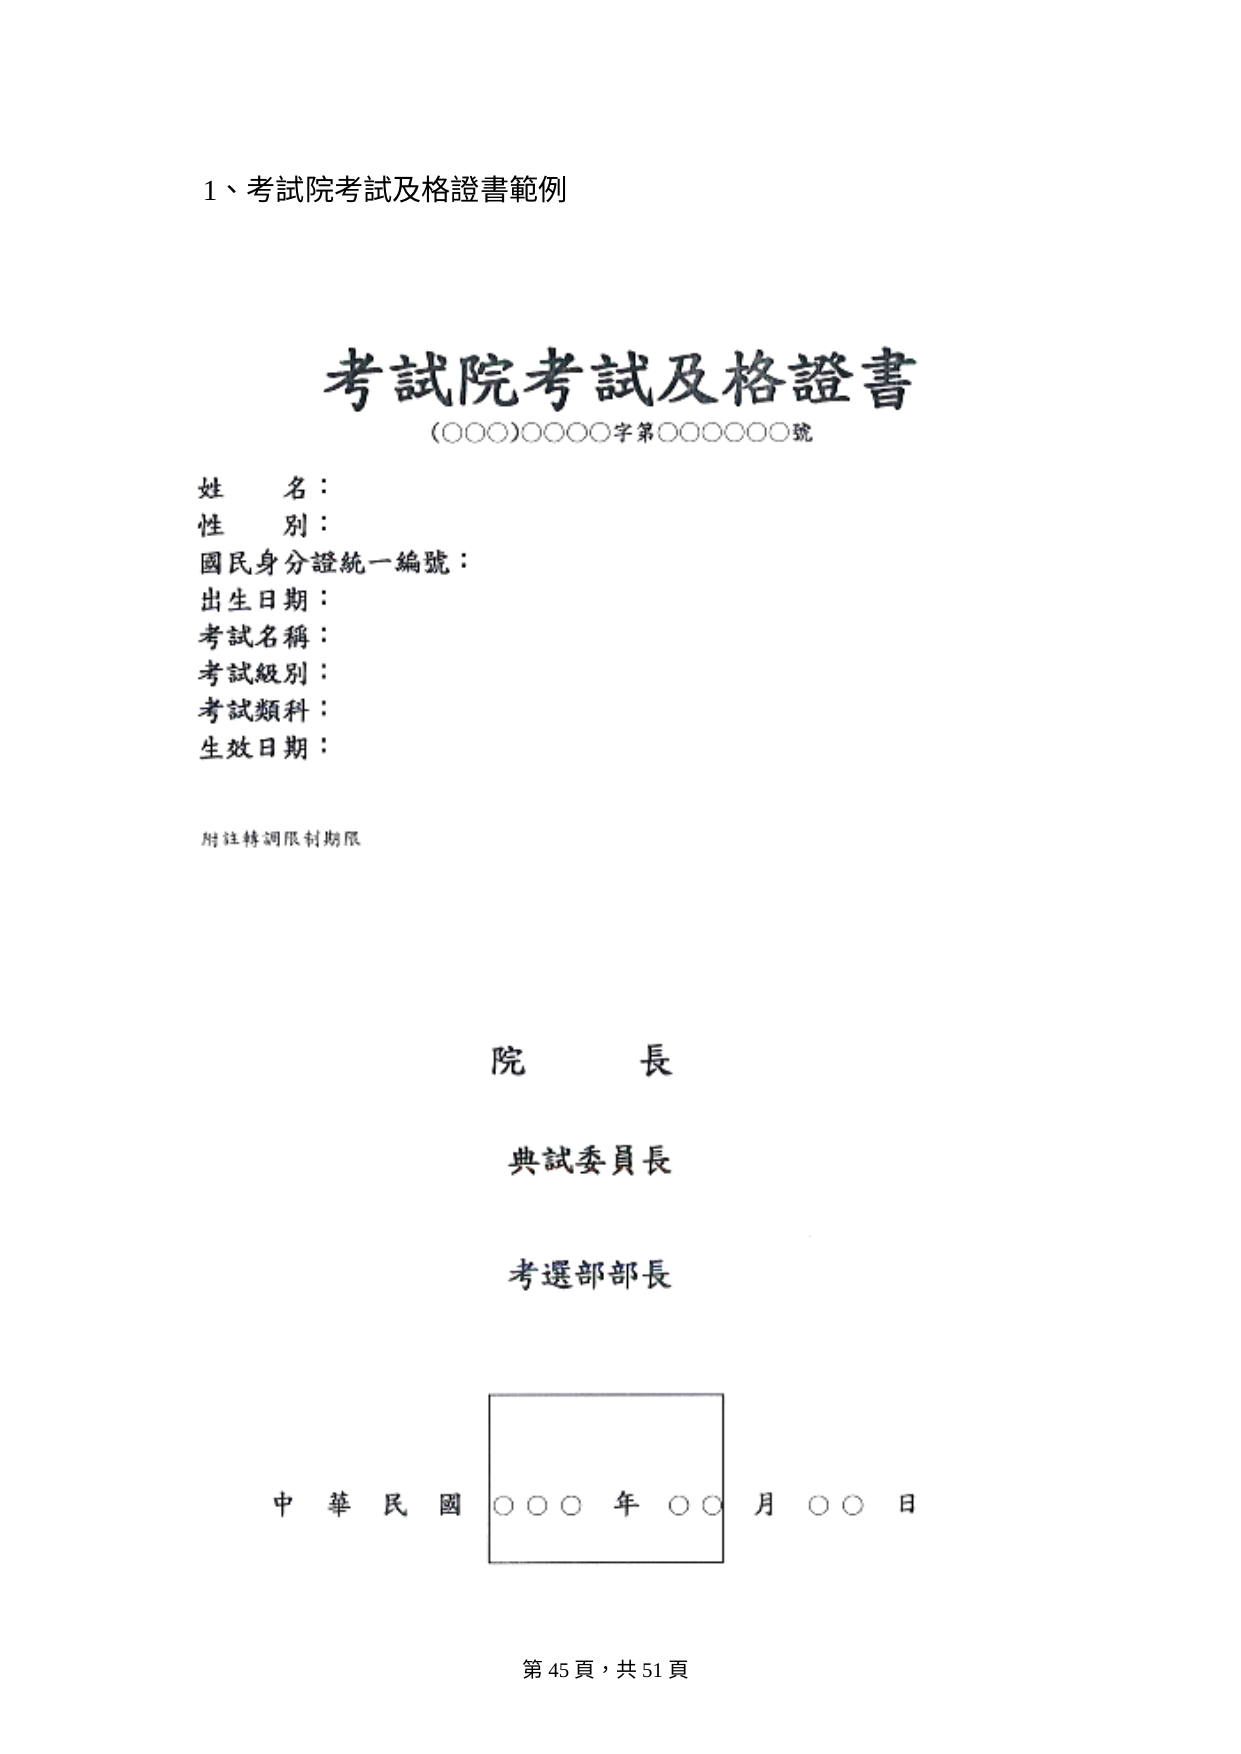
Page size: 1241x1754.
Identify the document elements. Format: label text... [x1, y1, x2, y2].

text 1、考試院考試及格證書範例 [203, 166, 954, 205]
